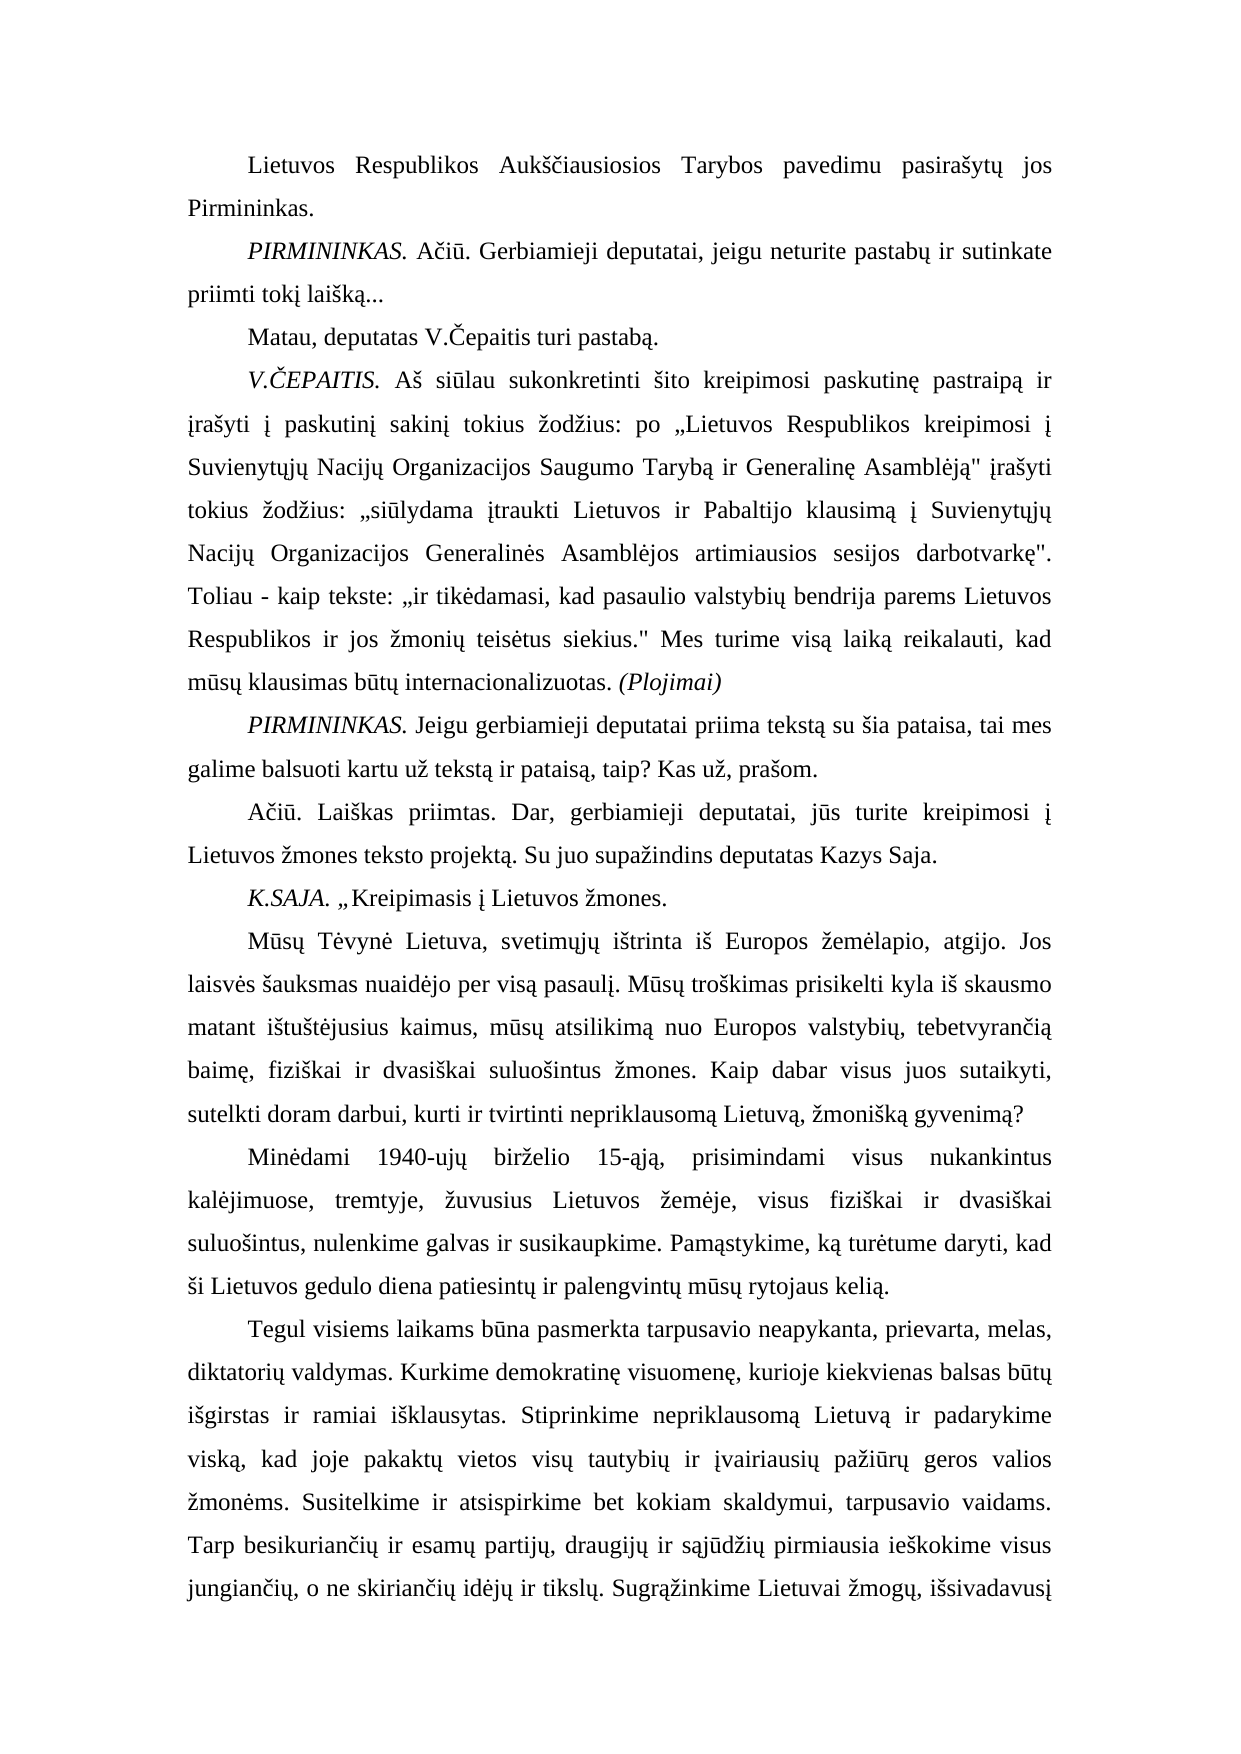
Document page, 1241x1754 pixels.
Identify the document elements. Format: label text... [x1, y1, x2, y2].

text PIRMININKAS. Ačiū. Gerbiamieji deputatai, jeigu neturite pastabų ir sutinkate priimti tokį laišką... [187, 236, 1053, 308]
text Matau, deputatas V.Čepaitis turi pastabą. [187, 322, 1053, 351]
text Minėdami 1940-ujų birželio 15-ąją, prisimindami visus nukankintus kalėjimuose, tremtyje, žuvusius Lietuvos žemėje, visus fiziškai ir dvasiškai suluošintus, nulenkime galvas ir susikaupkime. Pamąstykime, ką turėtume daryti, kad ši Lietuvos gedulo diena patiesintų ir palengvintų mūsų rytojaus kelią. [187, 1142, 1053, 1300]
text K.SAJA. „Kreipimasis į Lietuvos žmones. [187, 883, 1053, 912]
text Tegul visiems laikams būna pasmerkta tarpusavio neapykanta, prievarta, melas, diktatorių valdymas. Kurkime demokratinę visuomenę, kurioje kiekvienas balsas būtų išgirstas ir ramiai išklausytas. Stiprinkime nepriklausomą Lietuvą ir padarykime viską, kad joje pakaktų vietos visų tautybių ir įvairiausių pažiūrų geros valios žmonėms. Susitelkime ir atsispirkime bet kokiam skaldymui, tarpusavio vaidams. Tarp besikuriančių ir esamų partijų, draugijų ir sąjūdžių pirmiausia ieškokime visus jungiančių, o ne skiriančių idėjų ir tikslų. Sugrąžinkime Lietuvai žmogų, išsivadavusį [187, 1314, 1053, 1602]
text Ačiū. Laiškas priimtas. Dar, gerbiamieji deputatai, jūs turite kreipimosi į Lietuvos žmones teksto projektą. Su juo supažindins deputatas Kazys Saja. [187, 797, 1053, 869]
text Mūsų Tėvynė Lietuva, svetimųjų ištrinta iš Europos žemėlapio, atgijo. Jos laisvės šauksmas nuaidėjo per visą pasaulį. Mūsų troškimas prisikelti kyla iš skausmo matant ištuštėjusius kaimus, mūsų atsilikimą nuo Europos valstybių, tebetvyrančią baimę, fiziškai ir dvasiškai suluošintus žmones. Kaip dabar visus juos sutaikyti, sutelkti doram darbui, kurti ir tvirtinti nepriklausomą Lietuvą, žmonišką gyvenimą? [187, 926, 1053, 1127]
text PIRMININKAS. Jeigu gerbiamieji deputatai priima tekstą su šia pataisa, tai mes galime balsuoti kartu už tekstą ir pataisą, taip? Kas už, prašom. [187, 711, 1053, 782]
text V.ČEPAITIS. Aš siūlau sukonkretinti šito kreipimosi paskutinę pastraipą ir įrašyti į paskutinį sakinį tokius žodžius: po „Lietuvos Respublikos kreipimosi į Suvienytųjų Nacijų Organizacijos Saugumo Tarybą ir Generalinę Asamblėją" įrašyti tokius žodžius: „siūlydama įtraukti Lietuvos ir Pabaltijo klausimą į Suvienytųjų Nacijų Organizacijos Generalinės Asamblėjos artimiausios sesijos darbotvarkę". Toliau - kaip tekste: „ir tikėdamasi, kad pasaulio valstybių bendrija parems Lietuvos Respublikos ir jos žmonių teisėtus siekius." Mes turime visą laiką reikalauti, kad mūsų klausimas būtų internacionalizuotas. (Plojimai) [187, 366, 1053, 696]
text Lietuvos Respublikos Aukščiausiosios Tarybos pavedimu pasirašytų jos Pirmininkas. [187, 150, 1053, 222]
